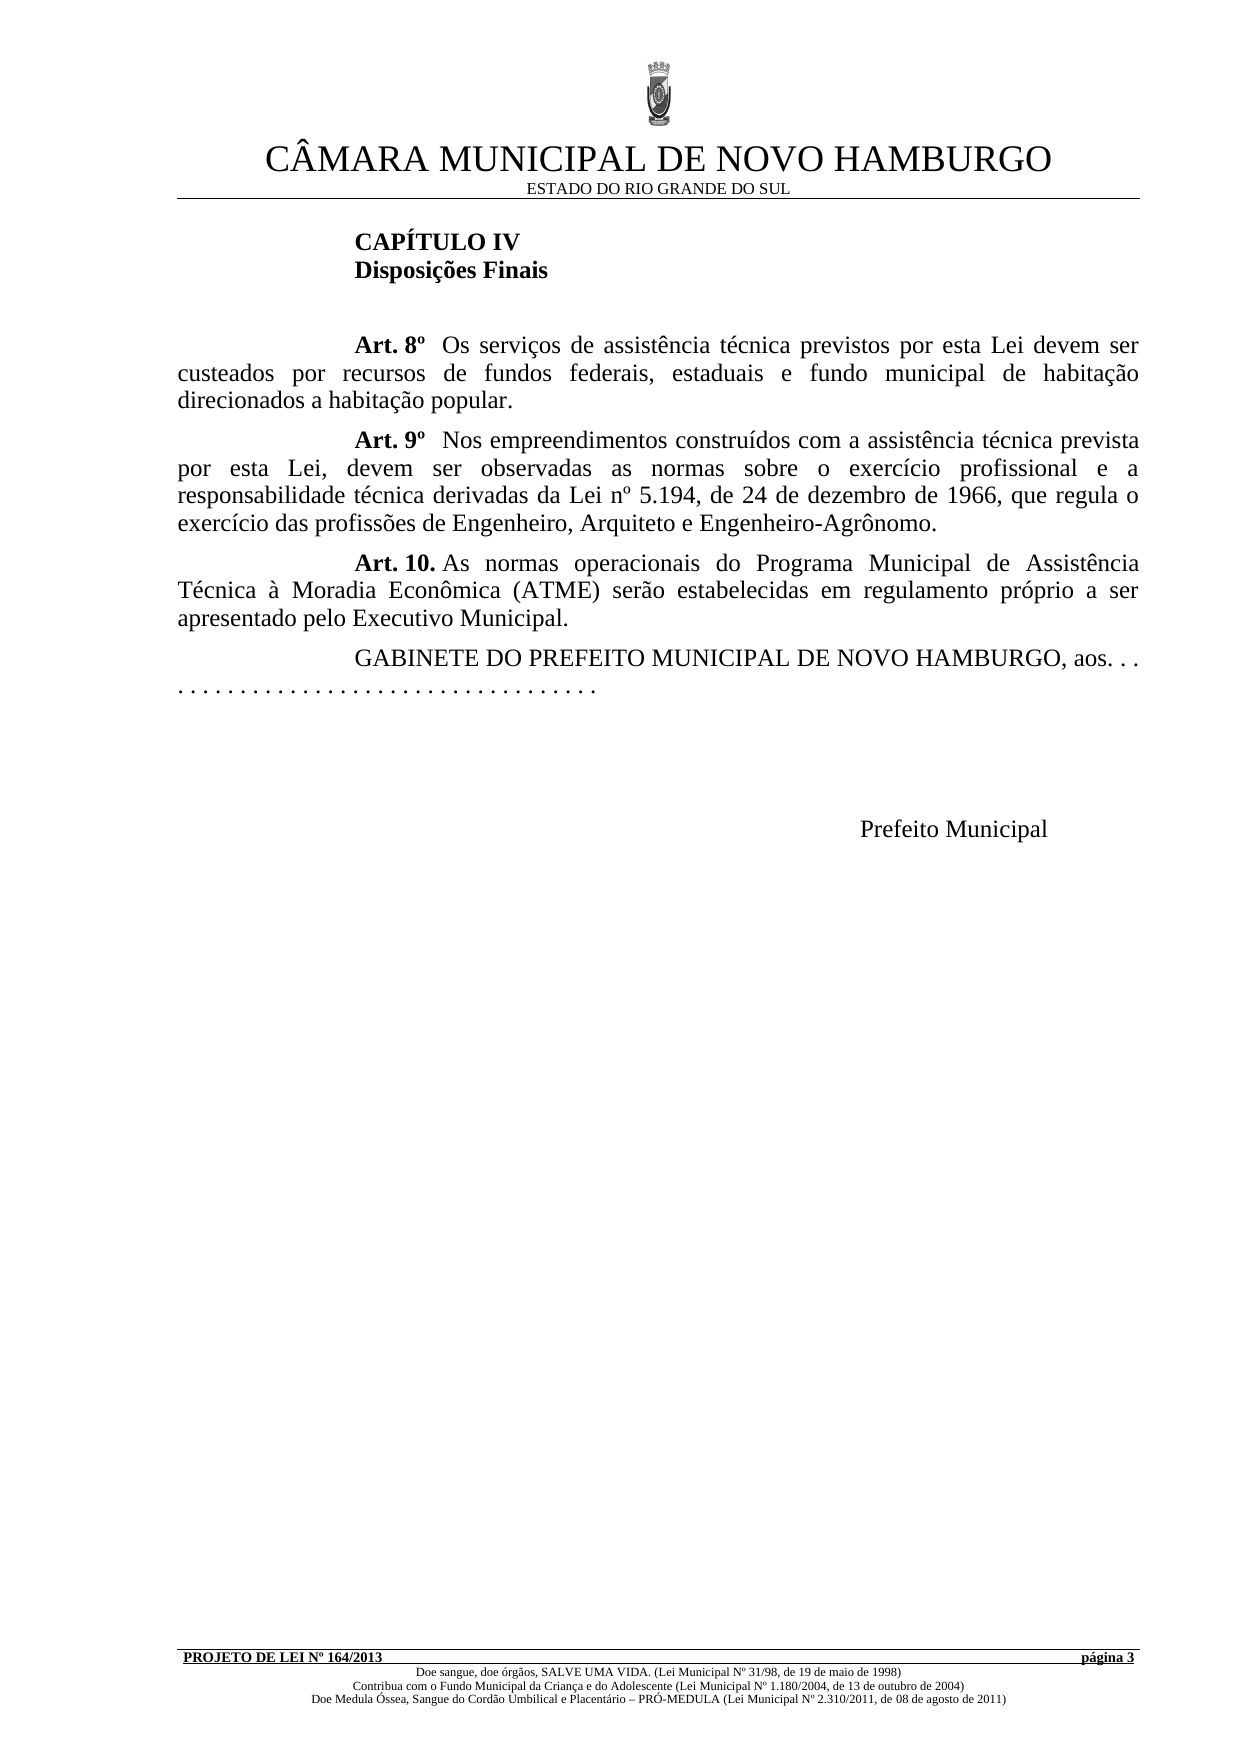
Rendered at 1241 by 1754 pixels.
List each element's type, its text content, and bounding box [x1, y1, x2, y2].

text Art. 10. As normas operacionais do Programa Municipal de Assistência Técnica à Moradia Econômica (ATME) serão estabelecidas em regulamento próprio a ser apresentado pelo Executivo Municipal. [177, 549, 1140, 632]
text CAPÍTULO IV [354, 228, 1140, 256]
text Disposições Finais [354, 256, 1140, 284]
text Art. 9º Nos empreendimentos construídos com a assistência técnica prevista por esta Lei, devem ser observadas as normas sobre o exercício profissional e a responsabilidade técnica derivadas da Lei nº 5.194, de 24 de dezembro de 1966, que regula o exercício das profissões de Engenheiro, Arquiteto e Engenheiro-Agrônomo. [177, 426, 1140, 537]
text Art. 8º Os serviços de assistência técnica previstos por esta Lei devem ser custeados por recursos de fundos federais, estaduais e fundo municipal de habitação direcionados a habitação popular. [177, 331, 1140, 414]
text Prefeito Municipal [768, 816, 1140, 843]
text GABINETE DO PREFEITO MUNICIPAL DE NOVO HAMBURGO, aos. . . . . . . . . . . . . . . . . . . . . . . . . . . . . . . . . . . . . [177, 644, 1140, 699]
